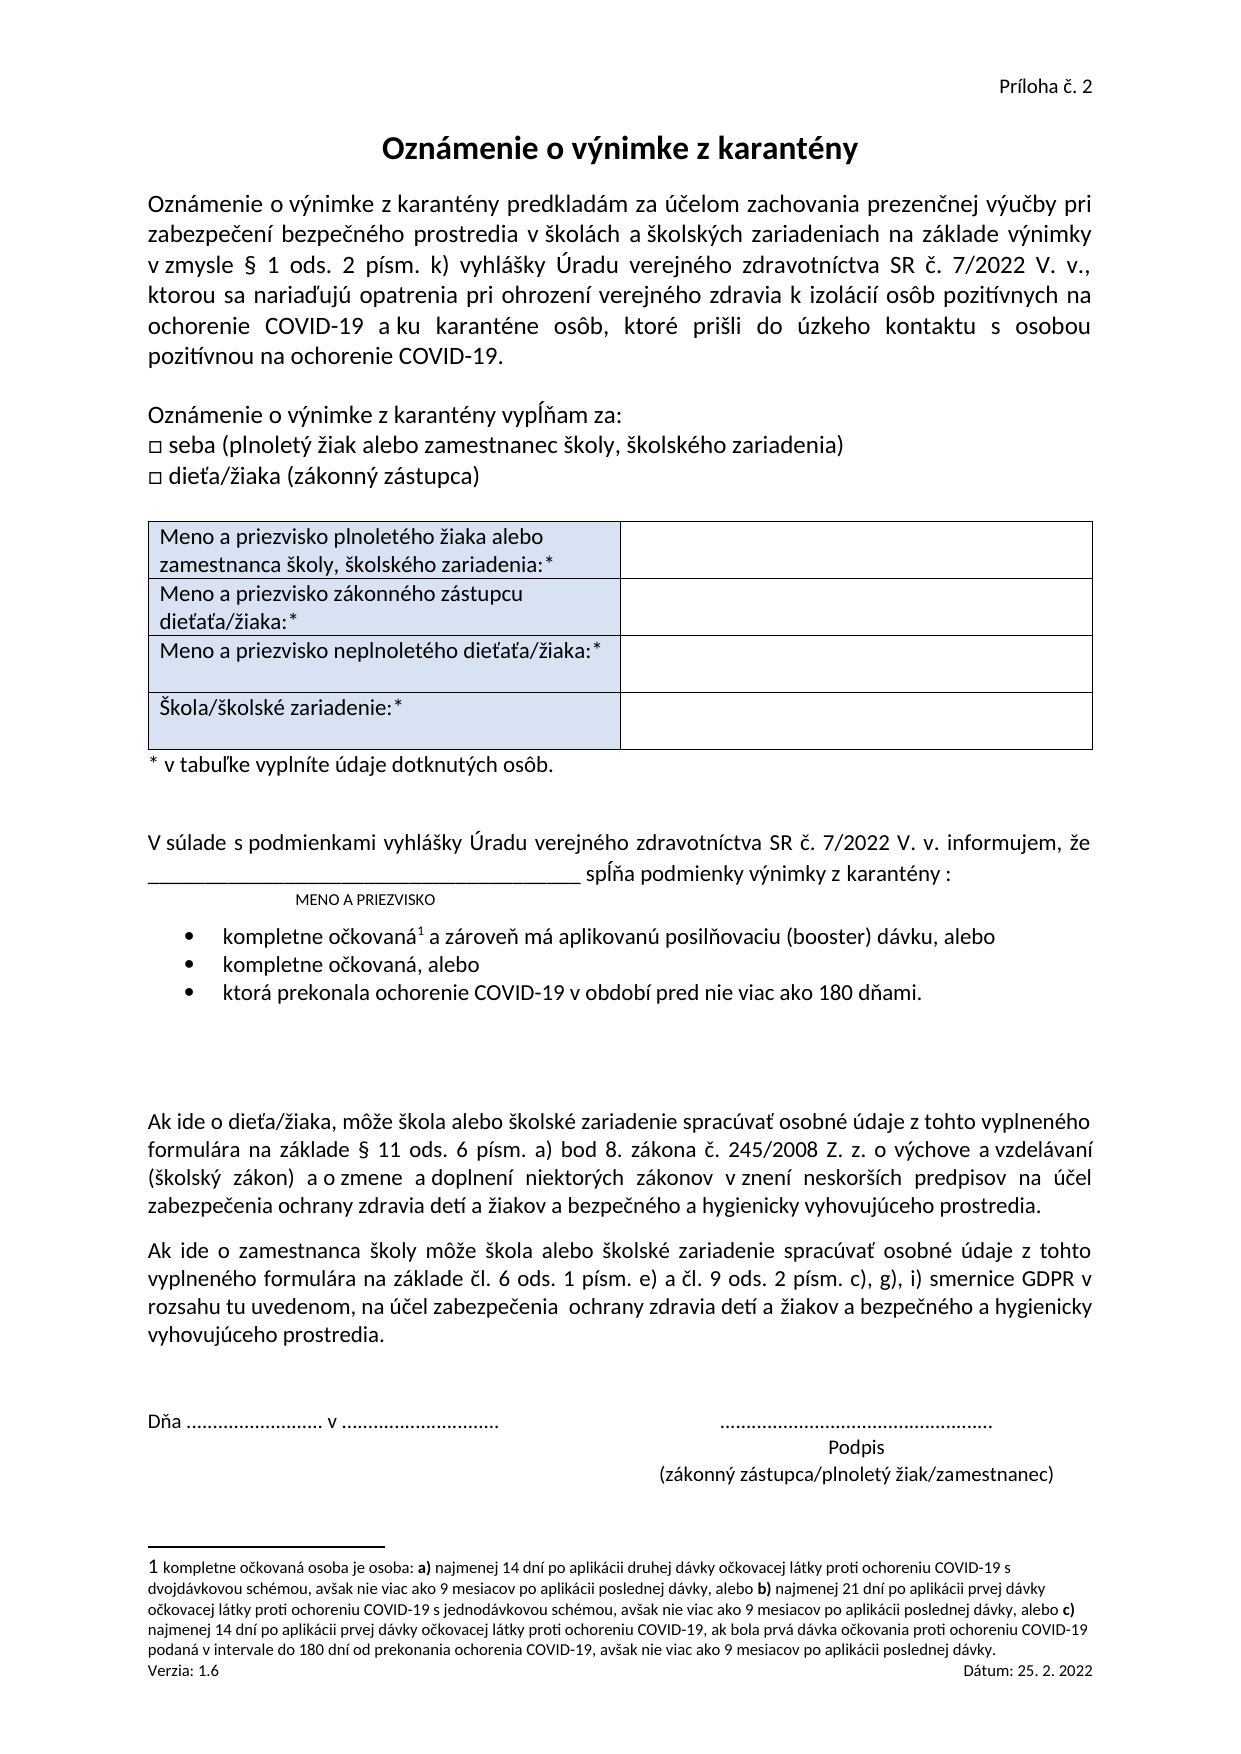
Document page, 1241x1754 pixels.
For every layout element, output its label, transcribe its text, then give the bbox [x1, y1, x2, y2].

table_header Meno a priezvisko plnoletého žiaka alebo zamestnanca školy, školského zariadenia:* [149, 522, 620, 578]
table_header [621, 522, 1092, 578]
table_cell Meno a priezvisko zákonného zástupcu dieťaťa/žiaka:* [149, 579, 620, 635]
table_cell [621, 693, 1092, 749]
text □ dieťa/žiaka (zákonný zástupca) [148, 460, 1093, 491]
text Oznámenie o výnimke z karantény predkladám za účelom zachovania prezenčnej výučby pri zabezpečení bezpečného prostredia v školách a školských zariadeniach na základe výnimky v zmysle § 1 ods. 2 písm. k) vyhlášky Úradu verejného zdravotníctva SR č. 7/2022 V. v., ktorou sa nariaďujú opatrenia pri ohrození verejného zdravia k izolácií osôb pozitívnych na ochorenie COVID-19 a ku karanténe osôb, ktoré prišli do úzkeho kontaktu s osobou pozitívnou na ochorenie COVID-19. [148, 188, 1093, 371]
list kompletne očkovaná a zároveň má aplikovanú posilňovaciu (booster) dávku, alebo [185, 922, 1093, 950]
text Oznámenie o výnimke z karantény [148, 127, 1093, 168]
table_cell [621, 579, 1092, 635]
text Podpis [148, 1434, 1093, 1459]
table_cell Meno a priezvisko neplnoletého dieťaťa/žiaka:* [149, 636, 620, 692]
text Dňa .......................... v .............................. .................................................... [148, 1409, 1093, 1434]
text □ seba (plnoletý žiak alebo zamestnanec školy, školského zariadenia) [148, 429, 1093, 460]
text * v tabuľke vyplníte údaje dotknutých osôb. [148, 750, 1093, 778]
text MENO A PRIEZVISKO [148, 889, 1093, 910]
text (zákonný zástupca/plnoletý žiak/zamestnanec) [148, 1462, 1093, 1487]
text V súlade s podmienkami vyhlášky Úradu verejného zdravotníctva SR č. 7/2022 V. v. informujem, že ______________________________________ spĺňa podmienky výnimky z karantény : [148, 828, 1093, 887]
table_cell [621, 636, 1092, 692]
list ktorá prekonala ochorenie COVID-19 v období pred nie viac ako 180 dňami. [185, 978, 1093, 1006]
text Ak ide o zamestnanca školy môže škola alebo školské zariadenie spracúvať osobné údaje z tohto vyplneného formulára na základe čl. 6 ods. 1 písm. e) a čl. 9 ods. 2 písm. c), g), i) smernice GDPR v rozsahu tu uvedenom, na účel zabezpečenia ochrany zdravia detí a žiakov a bezpečného a hygienicky vyhovujúceho prostredia. [148, 1236, 1093, 1348]
list kompletne očkovaná, alebo [185, 950, 1093, 978]
table_cell Škola/školské zariadenie:* [149, 693, 620, 749]
text Oznámenie o výnimke z karantény vypĺňam za: [148, 399, 1093, 429]
list kompletne očkovaná osoba je osoba: a) najmenej 14 dní po aplikácii druhej dávky očkovacej látky proti ochoreniu COVID-19 s dvojdávkovou schémou, avšak nie viac ako 9 mesiacov po aplikácii poslednej dávky, alebo b) najmenej 21 dní po aplikácii prvej dávky očkovacej látky proti ochoreniu COVID-19 s jednodávkovou schémou, avšak nie viac ako 9 mesiacov po aplikácii poslednej dávky, alebo c) najmenej 14 dní po aplikácii prvej dávky očkovacej látky proti ochoreniu COVID-19, ak bola prvá dávka očkovania proti ochoreniu COVID-19 podaná v intervale do 180 dní od prekonania ochorenia COVID-19, avšak nie viac ako 9 mesiacov po aplikácii poslednej dávky. [148, 1553, 1093, 1660]
text Ak ide o dieťa/žiaka, môže škola alebo školské zariadenie spracúvať osobné údaje z tohto vyplneného formulára na základe § 11 ods. 6 písm. a) bod 8. zákona č. 245/2008 Z. z. o výchove a vzdelávaní (školský zákon) a o zmene a doplnení niektorých zákonov v znení neskorších predpisov na účel zabezpečenia ochrany zdravia detí a žiakov a bezpečného a hygienicky vyhovujúceho prostredia. [148, 1107, 1093, 1219]
